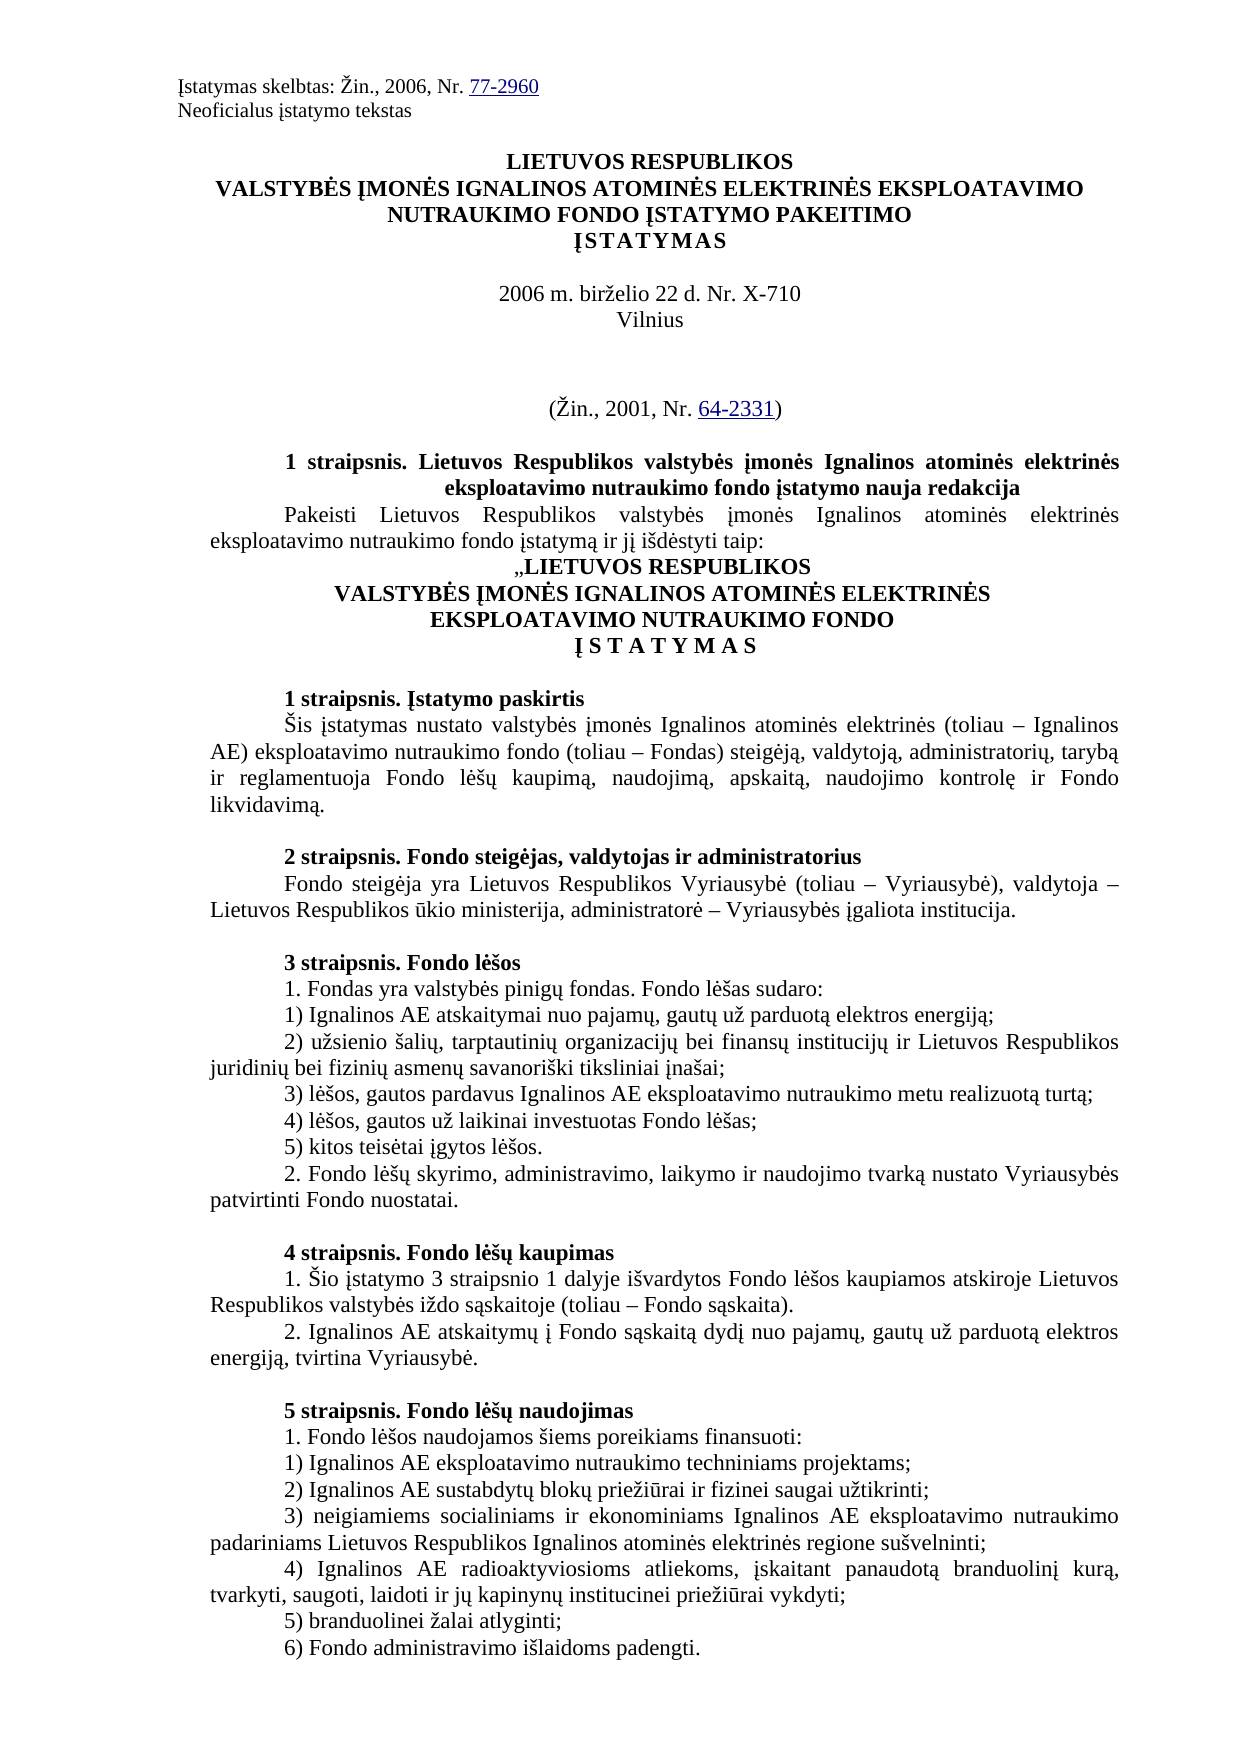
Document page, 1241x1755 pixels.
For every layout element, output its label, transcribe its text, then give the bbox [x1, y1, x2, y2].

text LIETUVOS RESPUBLIKOS [177, 148, 1122, 175]
text 3) lėšos, gautos pardavus Ignalinos AE eksploatavimo nutraukimo metu realizuotą turtą; [210, 1081, 1120, 1107]
text 5) branduolinei žalai atlyginti; [210, 1608, 1120, 1634]
text 2) Ignalinos AE sustabdytų blokų priežiūrai ir fizinei saugai užtikrinti; [210, 1476, 1120, 1502]
text 1. Šio įstatymo 3 straipsnio 1 dalyje išvardytos Fondo lėšos kaupiamos atskiroje Lietuvos Respublikos valstybės iždo sąskaitoje (toliau – Fondo sąskaita). [210, 1265, 1120, 1318]
text 4 straipsnis. Fondo lėšų kaupimas [210, 1239, 1120, 1265]
text 1 straipsnis. Lietuvos Respublikos valstybės įmonės Ignalinos atominės elektrinės eksploatavimo nutraukimo fondo įstatymo nauja redakcija [285, 448, 1120, 501]
text EKSPLOATAVIMO NUTRAUKIMO FONDO [210, 606, 1120, 632]
text „LIETUVOS RESPUBLIKOS [210, 553, 1120, 580]
text 3 straipsnis. Fondo lėšos [210, 949, 1120, 975]
text 1) Ignalinos AE atskaitymai nuo pajamų, gautų už parduotą elektros energiją; [210, 1001, 1120, 1028]
text 2. Ignalinos AE atskaitymų į Fondo sąskaitą dydį nuo pajamų, gautų už parduotą elektros energiją, tvirtina Vyriausybė. [210, 1318, 1120, 1370]
text 1. Fondo lėšos naudojamos šiems poreikiams finansuoti: [210, 1423, 1120, 1449]
text (Žin., 2001, Nr. 64-2331) [210, 395, 1120, 422]
text Pakeisti Lietuvos Respublikos valstybės įmonės Ignalinos atominės elektrinės eksploatavimo nutraukimo fondo įstatymą ir jį išdėstyti taip: [210, 501, 1120, 553]
text Šis įstatymas nustato valstybės įmonės Ignalinos atominės elektrinės (toliau – Ignalinos AE) eksploatavimo nutraukimo fondo (toliau – Fondas) steigėją, valdytoją, administratorių, tarybą ir reglamentuoja Fondo lėšų kaupimą, naudojimą, apskaitą, naudojimo kontrolę ir Fondo likvidavimą. [210, 712, 1120, 817]
text 1) Ignalinos AE eksploatavimo nutraukimo techniniams projektams; [210, 1449, 1120, 1476]
text VALSTYBĖS ĮMONĖS IGNALINOS ATOMINĖS ELEKTRINĖS EKSPLOATAVIMO NUTRAUKIMO FONDO ĮSTATYMO PAKEITIMO [177, 175, 1122, 227]
text Neoficialus įstatymo tekstas [177, 98, 1122, 122]
text 2. Fondo lėšų skyrimo, administravimo, laikymo ir naudojimo tvarką nustato Vyriausybės patvirtinti Fondo nuostatai. [210, 1159, 1120, 1212]
text 5 straipsnis. Fondo lėšų naudojimas [210, 1397, 1120, 1423]
text Fondo steigėja yra Lietuvos Respublikos Vyriausybė (toliau – Vyriausybė), valdytoja – Lietuvos Respublikos ūkio ministerija, administratorė – Vyriausybės įgaliota institucija. [210, 870, 1120, 922]
text 2) užsienio šalių, tarptautinių organizacijų bei finansų institucijų ir Lietuvos Respublikos juridinių bei fizinių asmenų savanoriški tiksliniai įnašai; [210, 1028, 1120, 1081]
text 2 straipsnis. Fondo steigėjas, valdytojas ir administratorius [210, 843, 1120, 870]
text 3) neigiamiems socialiniams ir ekonominiams Ignalinos AE eksploatavimo nutraukimo padariniams Lietuvos Respublikos Ignalinos atominės elektrinės regione sušvelninti; [210, 1502, 1120, 1555]
text 6) Fondo administravimo išlaidoms padengti. [210, 1634, 1120, 1660]
text 5) kitos teisėtai įgytos lėšos. [210, 1133, 1120, 1159]
text ĮSTATYMAS [177, 227, 1122, 254]
text 2006 m. birželio 22 d. Nr. X-710 Vilnius [177, 280, 1122, 333]
text 1 straipsnis. Įstatymo paskirtis [210, 685, 1120, 712]
text 4) Ignalinos AE radioaktyviosioms atliekoms, įskaitant panaudotą branduolinį kurą, tvarkyti, saugoti, laidoti ir jų kapinynų institucinei priežiūrai vykdyti; [210, 1555, 1120, 1608]
text Į S T A T Y M A S [210, 632, 1120, 659]
text 4) lėšos, gautos už laikinai investuotas Fondo lėšas; [210, 1107, 1120, 1133]
text VALSTYBĖS ĮMONĖS IGNALINOS ATOMINĖS ELEKTRINĖS [210, 580, 1120, 606]
text Įstatymas skelbtas: Žin., 2006, Nr. 77-2960 [177, 74, 1122, 98]
text 1. Fondas yra valstybės pinigų fondas. Fondo lėšas sudaro: [210, 975, 1120, 1001]
